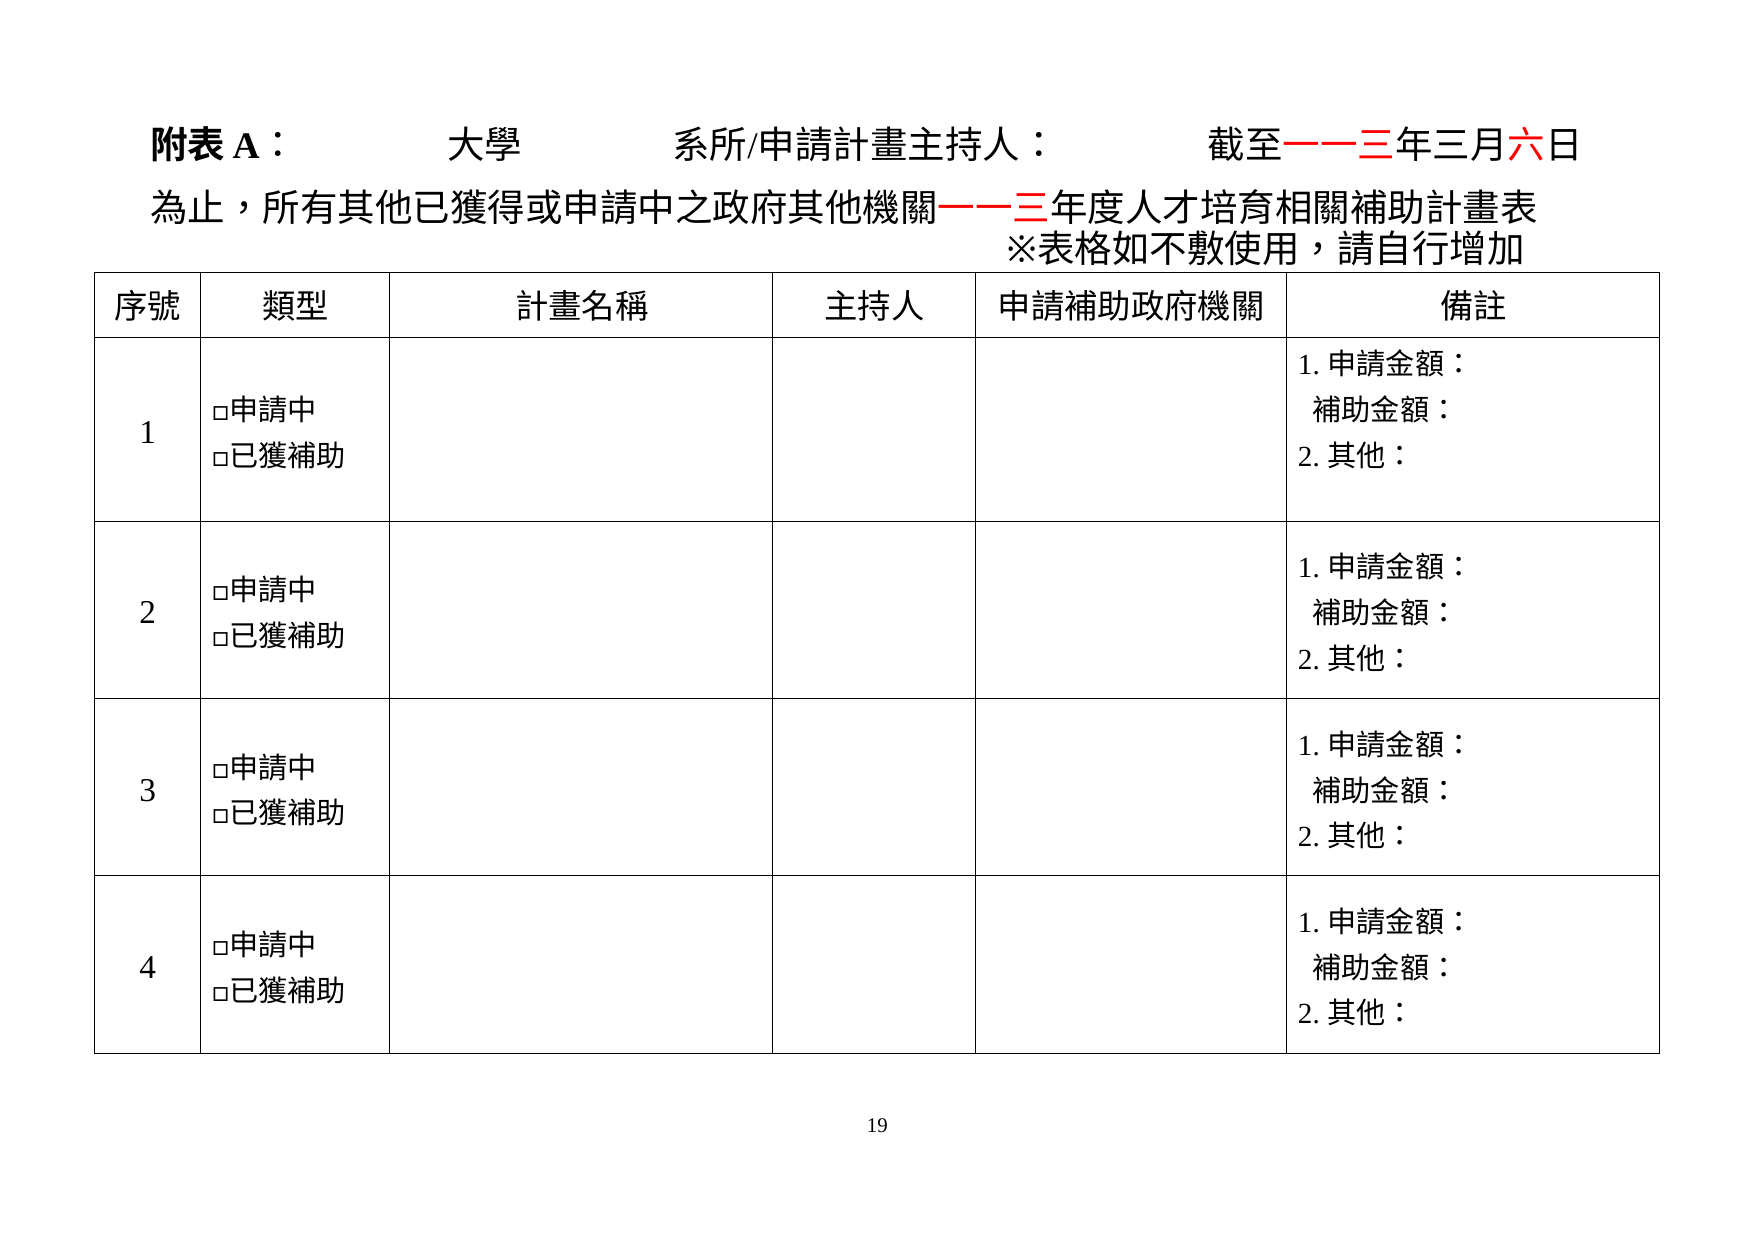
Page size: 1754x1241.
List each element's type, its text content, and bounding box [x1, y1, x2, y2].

table_cell 1 [95, 338, 200, 521]
table_cell [976, 522, 1286, 698]
table_cell 3 [95, 699, 200, 875]
table_cell [773, 876, 975, 1052]
table_cell 申請金額： 補助金額： 其他： [1287, 699, 1659, 875]
table_cell [390, 699, 772, 875]
table_header 計畫名稱 [390, 273, 772, 337]
table_header 序號 [95, 273, 200, 337]
table_cell 申請金額： 補助金額： 其他： [1287, 522, 1659, 698]
table_cell □申請中 □已獲補助 [201, 338, 389, 521]
table_cell [390, 338, 772, 521]
table_cell 4 [95, 876, 200, 1052]
table_cell [390, 522, 772, 698]
table_cell [976, 699, 1286, 875]
table_cell [390, 876, 772, 1052]
table_cell 2 [95, 522, 200, 698]
table_header 類型 [201, 273, 389, 337]
table_cell 申請金額： 補助金額： 其他： [1287, 338, 1659, 521]
table_header 主持人 [773, 273, 975, 337]
text ※表格如不敷使用，請自行增加 [1006, 226, 1572, 272]
table_header 申請補助政府機關 [976, 273, 1286, 337]
table_cell [773, 522, 975, 698]
table_cell [773, 338, 975, 521]
table_cell [976, 876, 1286, 1052]
table_cell □申請中 □已獲補助 [201, 876, 389, 1052]
text 附表A： 大學 系所/申請計畫主持人： 截至一一三年三月六日為止，所有其他已獲得或申請中之政府其他機關一一三年度人才培育相關補助計畫表 [150, 101, 1604, 226]
table_cell □申請中 □已獲補助 [201, 699, 389, 875]
table_cell [773, 699, 975, 875]
table_header 備註 [1287, 273, 1659, 337]
table_cell 申請金額： 補助金額： 其他： [1287, 876, 1659, 1052]
table_cell □申請中 □已獲補助 [201, 522, 389, 698]
table_cell [976, 338, 1286, 521]
